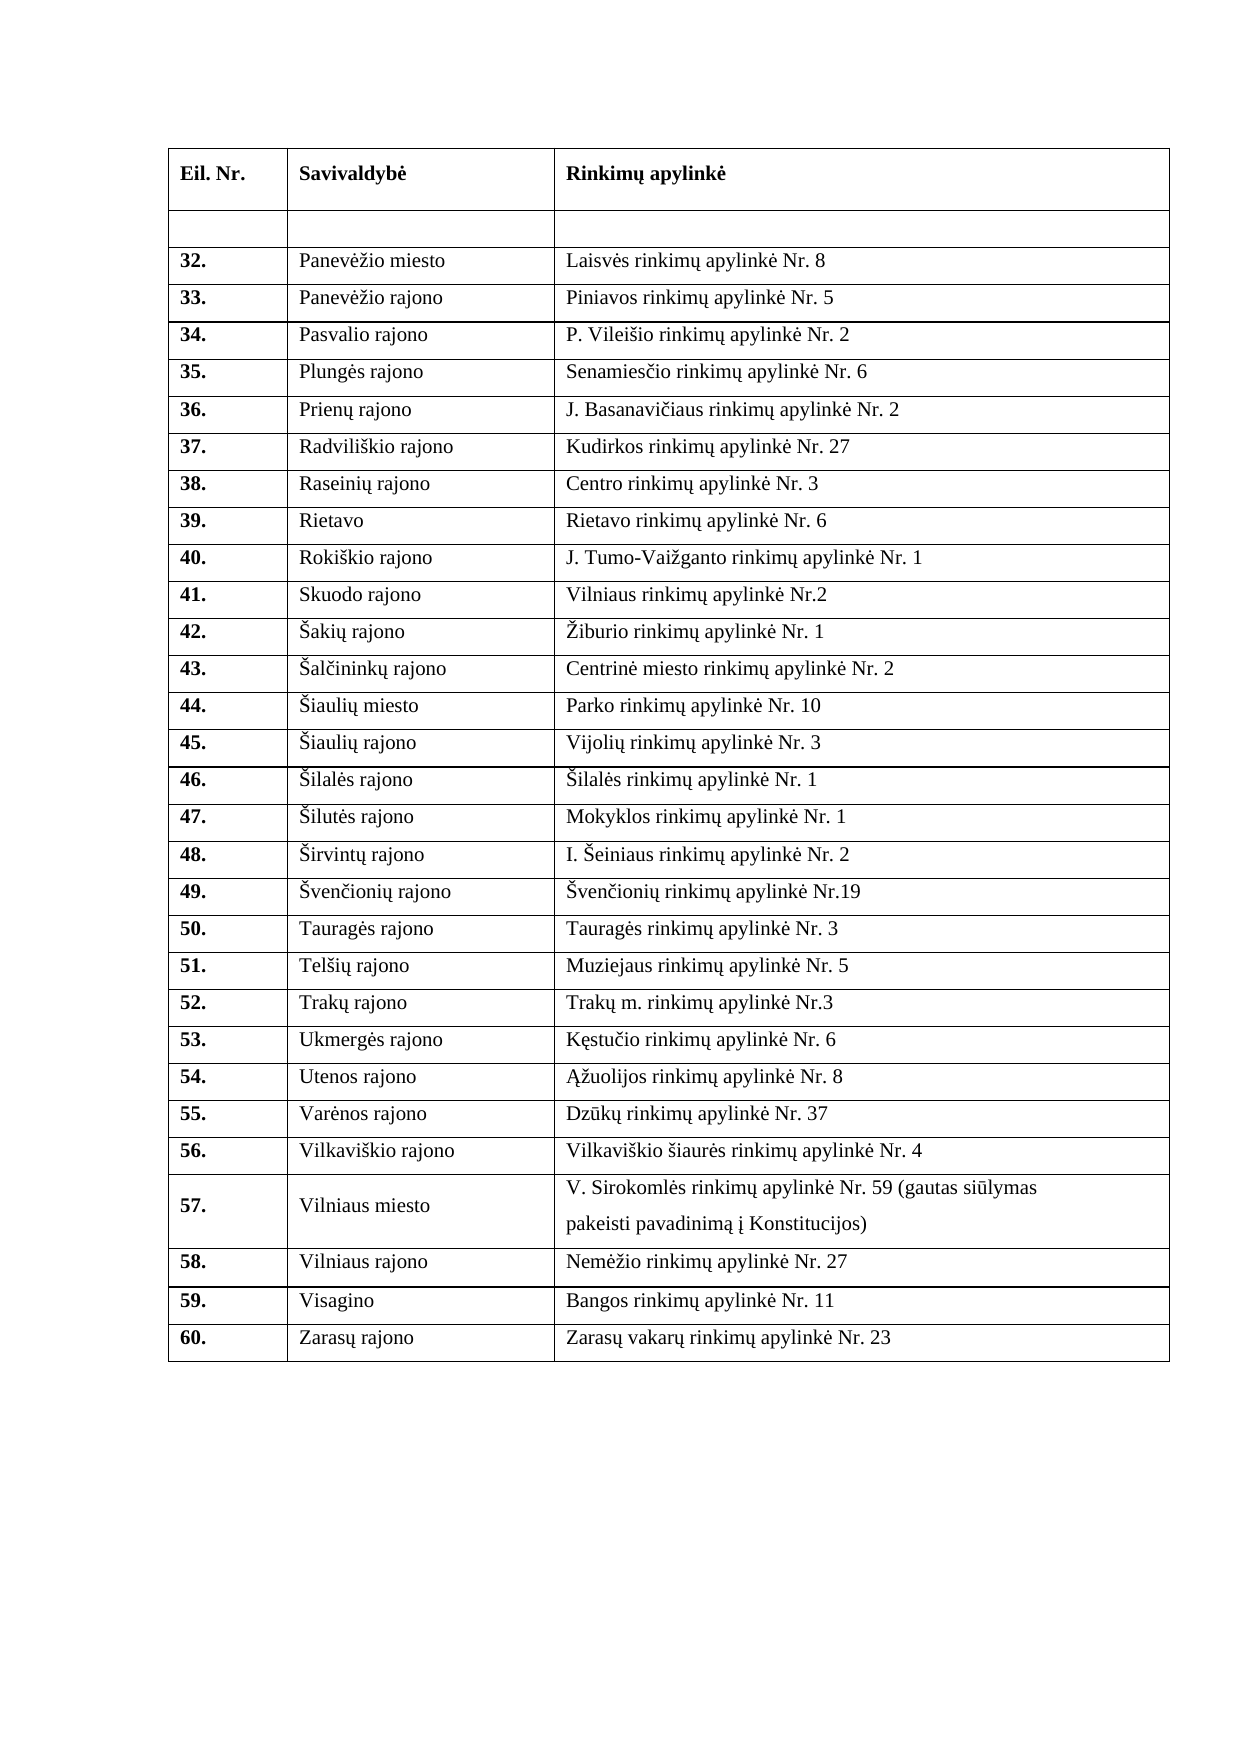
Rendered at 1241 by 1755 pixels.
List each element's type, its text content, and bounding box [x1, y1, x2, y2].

table_cell 58. [169, 1249, 287, 1286]
table_cell Senamiesčio rinkimų apylinkė Nr. 6 [555, 360, 1169, 396]
table_cell V. Sirokomlės rinkimų apylinkė Nr. 59 (gautas siūlymas pakeisti pavadinimą į Konstitucijos) [555, 1175, 1169, 1247]
table_cell 54. [169, 1064, 287, 1100]
table_cell Šiaulių rajono [288, 730, 554, 766]
table_cell 44. [169, 693, 287, 729]
table_cell 33. [169, 285, 287, 321]
table_cell Vilniaus rajono [288, 1249, 554, 1286]
table_cell [555, 211, 1169, 247]
table_cell Skuodo rajono [288, 582, 554, 618]
table_cell I. Šeiniaus rinkimų apylinkė Nr. 2 [555, 842, 1169, 878]
table_cell 60. [169, 1325, 287, 1361]
table_cell Vilkaviškio rajono [288, 1138, 554, 1174]
table_cell Parko rinkimų apylinkė Nr. 10 [555, 693, 1169, 729]
table_cell Kęstučio rinkimų apylinkė Nr. 6 [555, 1027, 1169, 1063]
table_cell Švenčionių rajono [288, 879, 554, 915]
table_cell 47. [169, 805, 287, 841]
table_cell Vilniaus miesto [288, 1175, 554, 1247]
table_cell 38. [169, 471, 287, 507]
table_cell 35. [169, 360, 287, 396]
table_cell Raseinių rajono [288, 471, 554, 507]
table_cell 59. [169, 1288, 287, 1324]
table_cell 57. [169, 1175, 287, 1247]
table_cell Bangos rinkimų apylinkė Nr. 11 [555, 1288, 1169, 1324]
table_cell Radviliškio rajono [288, 434, 554, 470]
table_cell Plungės rajono [288, 360, 554, 396]
table_cell Šilalės rajono [288, 768, 554, 803]
table_cell Rietavo [288, 508, 554, 544]
table_cell Šakių rajono [288, 619, 554, 655]
table_cell Tauragės rajono [288, 916, 554, 952]
table_cell 43. [169, 656, 287, 692]
table_cell Ukmergės rajono [288, 1027, 554, 1063]
table_cell Rietavo rinkimų apylinkė Nr. 6 [555, 508, 1169, 544]
table_cell Šilalės rinkimų apylinkė Nr. 1 [555, 768, 1169, 803]
table_cell Telšių rajono [288, 953, 554, 989]
table_cell 50. [169, 916, 287, 952]
table_cell Muziejaus rinkimų apylinkė Nr. 5 [555, 953, 1169, 989]
table_cell 49. [169, 879, 287, 915]
table_cell Zarasų vakarų rinkimų apylinkė Nr. 23 [555, 1325, 1169, 1361]
table_cell Pasvalio rajono [288, 323, 554, 358]
table_cell Utenos rajono [288, 1064, 554, 1100]
table_cell Ąžuolijos rinkimų apylinkė Nr. 8 [555, 1064, 1169, 1100]
table_cell Centrinė miesto rinkimų apylinkė Nr. 2 [555, 656, 1169, 692]
table_cell 55. [169, 1101, 287, 1137]
table_cell Kudirkos rinkimų apylinkė Nr. 27 [555, 434, 1169, 470]
table_cell Centro rinkimų apylinkė Nr. 3 [555, 471, 1169, 507]
table_cell Šalčininkų rajono [288, 656, 554, 692]
table_cell [288, 211, 554, 247]
table_cell 37. [169, 434, 287, 470]
table_cell 46. [169, 768, 287, 803]
table_cell J. Basanavičiaus rinkimų apylinkė Nr. 2 [555, 397, 1169, 433]
table_cell Šilutės rajono [288, 805, 554, 841]
table_cell Zarasų rajono [288, 1325, 554, 1361]
table_cell Nemėžio rinkimų apylinkė Nr. 27 [555, 1249, 1169, 1286]
table_cell Prienų rajono [288, 397, 554, 433]
table_cell 52. [169, 990, 287, 1026]
table_cell 56. [169, 1138, 287, 1174]
table_cell Trakų m. rinkimų apylinkė Nr.3 [555, 990, 1169, 1026]
table_header Rinkimų apylinkė [555, 149, 1169, 210]
table_cell J. Tumo-Vaižganto rinkimų apylinkė Nr. 1 [555, 545, 1169, 581]
table_cell Piniavos rinkimų apylinkė Nr. 5 [555, 285, 1169, 321]
table_cell Švenčionių rinkimų apylinkė Nr.19 [555, 879, 1169, 915]
table_cell 42. [169, 619, 287, 655]
table_header Savivaldybė [288, 149, 554, 210]
table_cell 48. [169, 842, 287, 878]
table_cell P. Vileišio rinkimų apylinkė Nr. 2 [555, 323, 1169, 358]
table_cell Varėnos rajono [288, 1101, 554, 1137]
table_cell 36. [169, 397, 287, 433]
table_cell 53. [169, 1027, 287, 1063]
table_cell 32. [169, 248, 287, 284]
table_cell Širvintų rajono [288, 842, 554, 878]
table_cell Visagino [288, 1288, 554, 1324]
table_cell Panevėžio rajono [288, 285, 554, 321]
table_cell Rokiškio rajono [288, 545, 554, 581]
table_cell Vilkaviškio šiaurės rinkimų apylinkė Nr. 4 [555, 1138, 1169, 1174]
table_cell 41. [169, 582, 287, 618]
table_cell 45. [169, 730, 287, 766]
table_cell Mokyklos rinkimų apylinkė Nr. 1 [555, 805, 1169, 841]
table_cell 51. [169, 953, 287, 989]
table_cell Laisvės rinkimų apylinkė Nr. 8 [555, 248, 1169, 284]
table_header Eil. Nr. [169, 149, 287, 210]
table_cell 40. [169, 545, 287, 581]
table_cell 39. [169, 508, 287, 544]
table_cell Šiaulių miesto [288, 693, 554, 729]
table_cell Žiburio rinkimų apylinkė Nr. 1 [555, 619, 1169, 655]
table_cell Trakų rajono [288, 990, 554, 1026]
table_cell Panevėžio miesto [288, 248, 554, 284]
table_cell Vilniaus rinkimų apylinkė Nr.2 [555, 582, 1169, 618]
table_cell Dzūkų rinkimų apylinkė Nr. 37 [555, 1101, 1169, 1137]
table_cell 34. [169, 323, 287, 358]
table_cell [169, 211, 287, 247]
table_cell Tauragės rinkimų apylinkė Nr. 3 [555, 916, 1169, 952]
table_cell Vijolių rinkimų apylinkė Nr. 3 [555, 730, 1169, 766]
